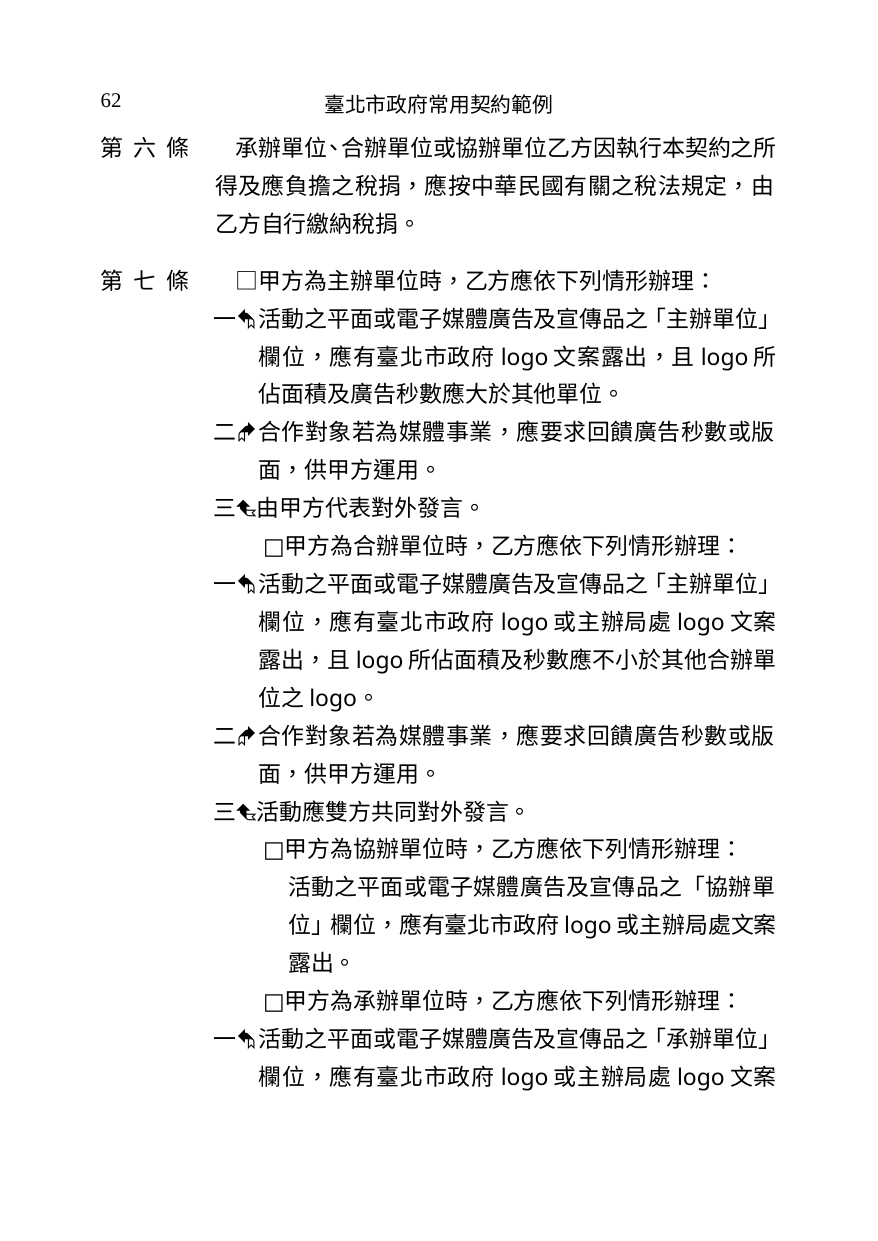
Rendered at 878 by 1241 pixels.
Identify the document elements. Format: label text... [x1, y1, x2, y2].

text 活動之平面或電子媒體廣告及宣傳品之「協辦單位」欄位，應有臺北市政府logo或主辦局處文案露出。 [288, 867, 777, 981]
text 一活動之平面或電子媒體廣告及宣傳品之「主辦單位」欄位，應有臺北市政府logo或主辦局處logo文案露出，且logo所佔面積及秒數應不小於其他合辦單位之logo。 [213, 563, 777, 715]
text 二合作對象若為媒體事業，應要求回饋廣告秒數或版面，供甲方運用。 [213, 412, 777, 488]
text 第 六 條 承辦單位、合辦單位或協辦單位乙方因執行本契約之所得及應負擔之稅捐，應按中華民國有關之稅法規定，由乙方自行繳納稅捐。 [100, 127, 777, 241]
text 第 七 條 □甲方為主辦單位時，乙方應依下列情形辦理： [100, 260, 777, 298]
text 三由甲方代表對外發言。 [213, 488, 777, 526]
text 三活動應雙方共同對外發言。 [213, 791, 777, 829]
text 一活動之平面或電子媒體廣告及宣傳品之「承辦單位」欄位，應有臺北市政府logo或主辦局處logo文案露出。 [213, 1018, 777, 1094]
text 二合作對象若為媒體事業，應要求回饋廣告秒數或版面，供甲方運用。 [213, 715, 777, 791]
text □甲方為合辦單位時，乙方應依下列情形辦理： [263, 526, 777, 563]
text 一活動之平面或電子媒體廣告及宣傳品之「主辦單位」欄位，應有臺北市政府logo文案露出，且logo所佔面積及廣告秒數應大於其他單位。 [213, 298, 777, 412]
text □甲方為承辦單位時，乙方應依下列情形辦理： [263, 981, 777, 1018]
text □甲方為協辦單位時，乙方應依下列情形辦理： [263, 829, 777, 867]
